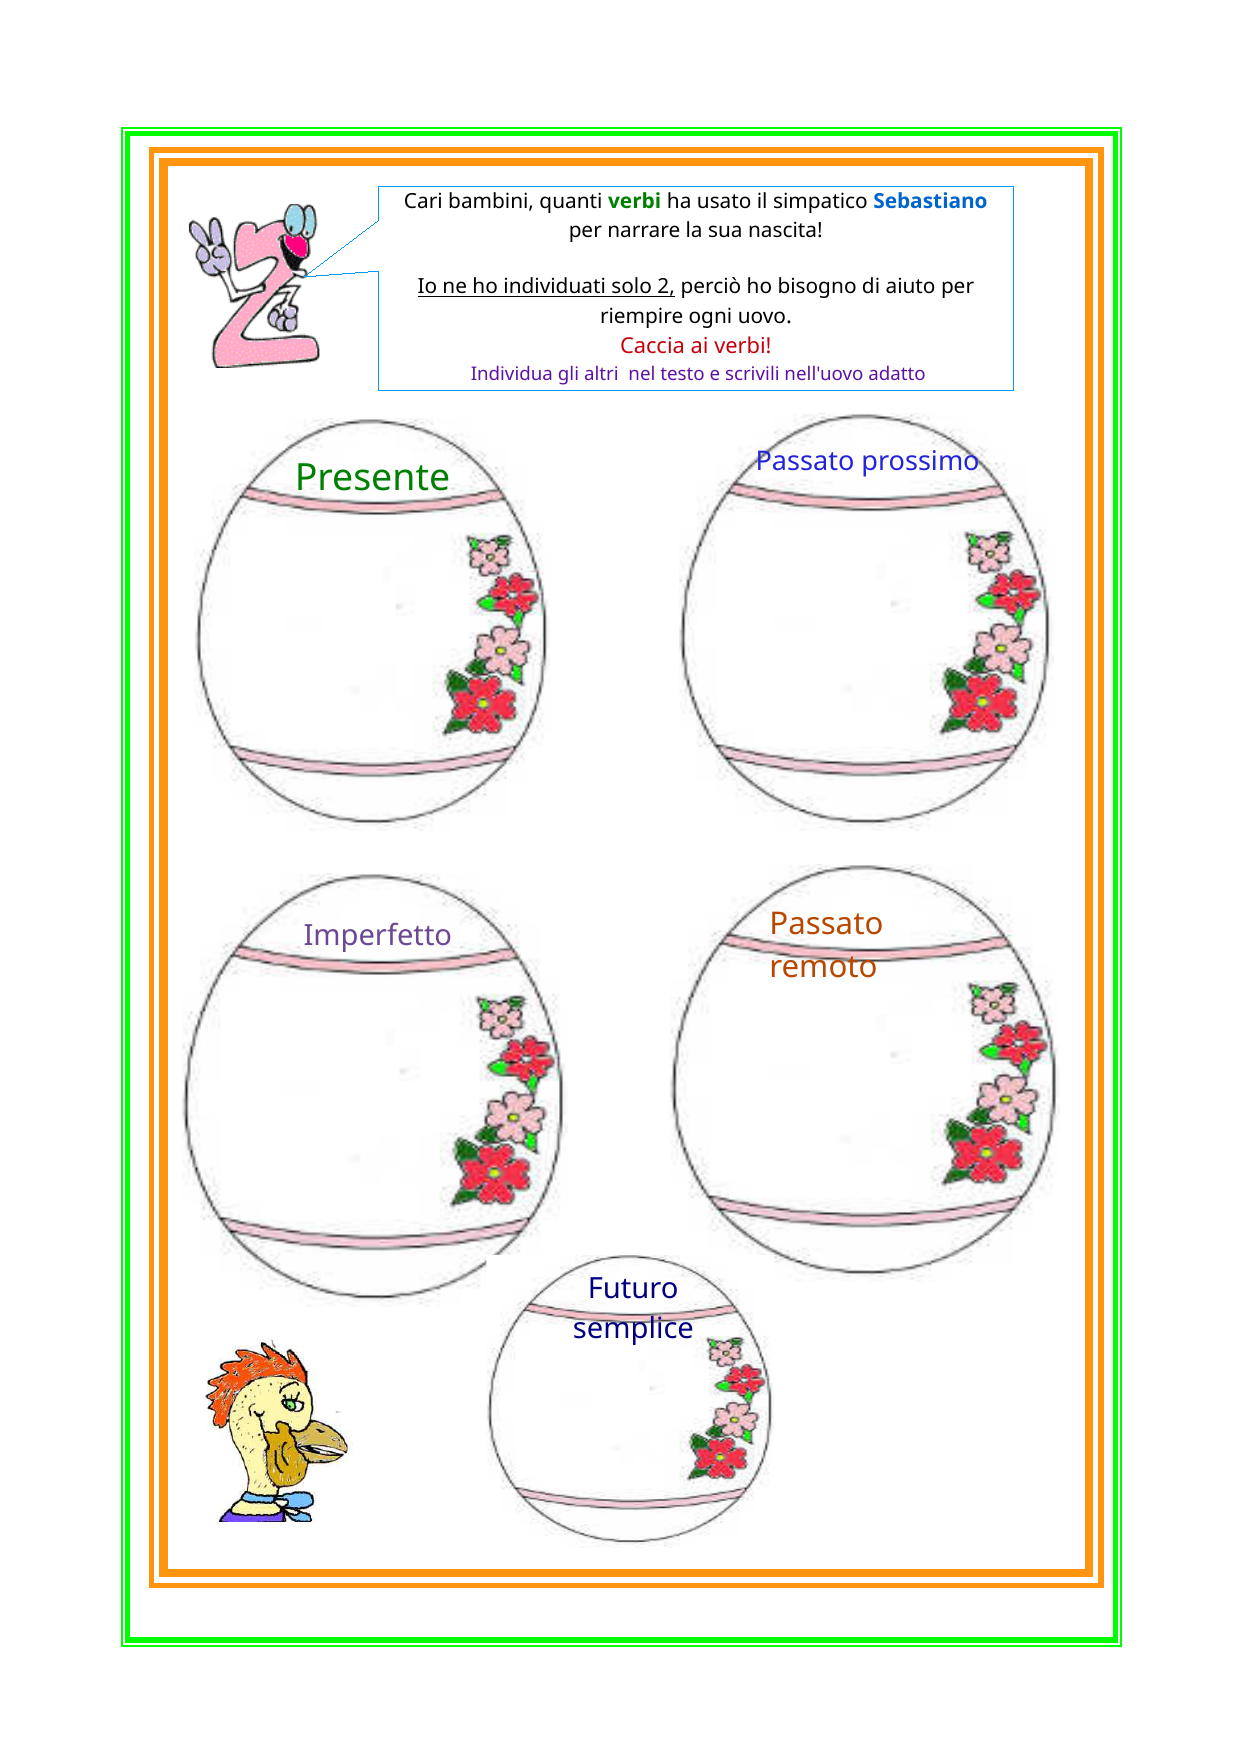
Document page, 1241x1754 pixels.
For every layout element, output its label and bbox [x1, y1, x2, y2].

picture [181, 864, 1060, 1548]
picture [678, 413, 1054, 831]
picture [188, 204, 320, 368]
picture [195, 1333, 354, 1522]
picture [194, 418, 551, 831]
